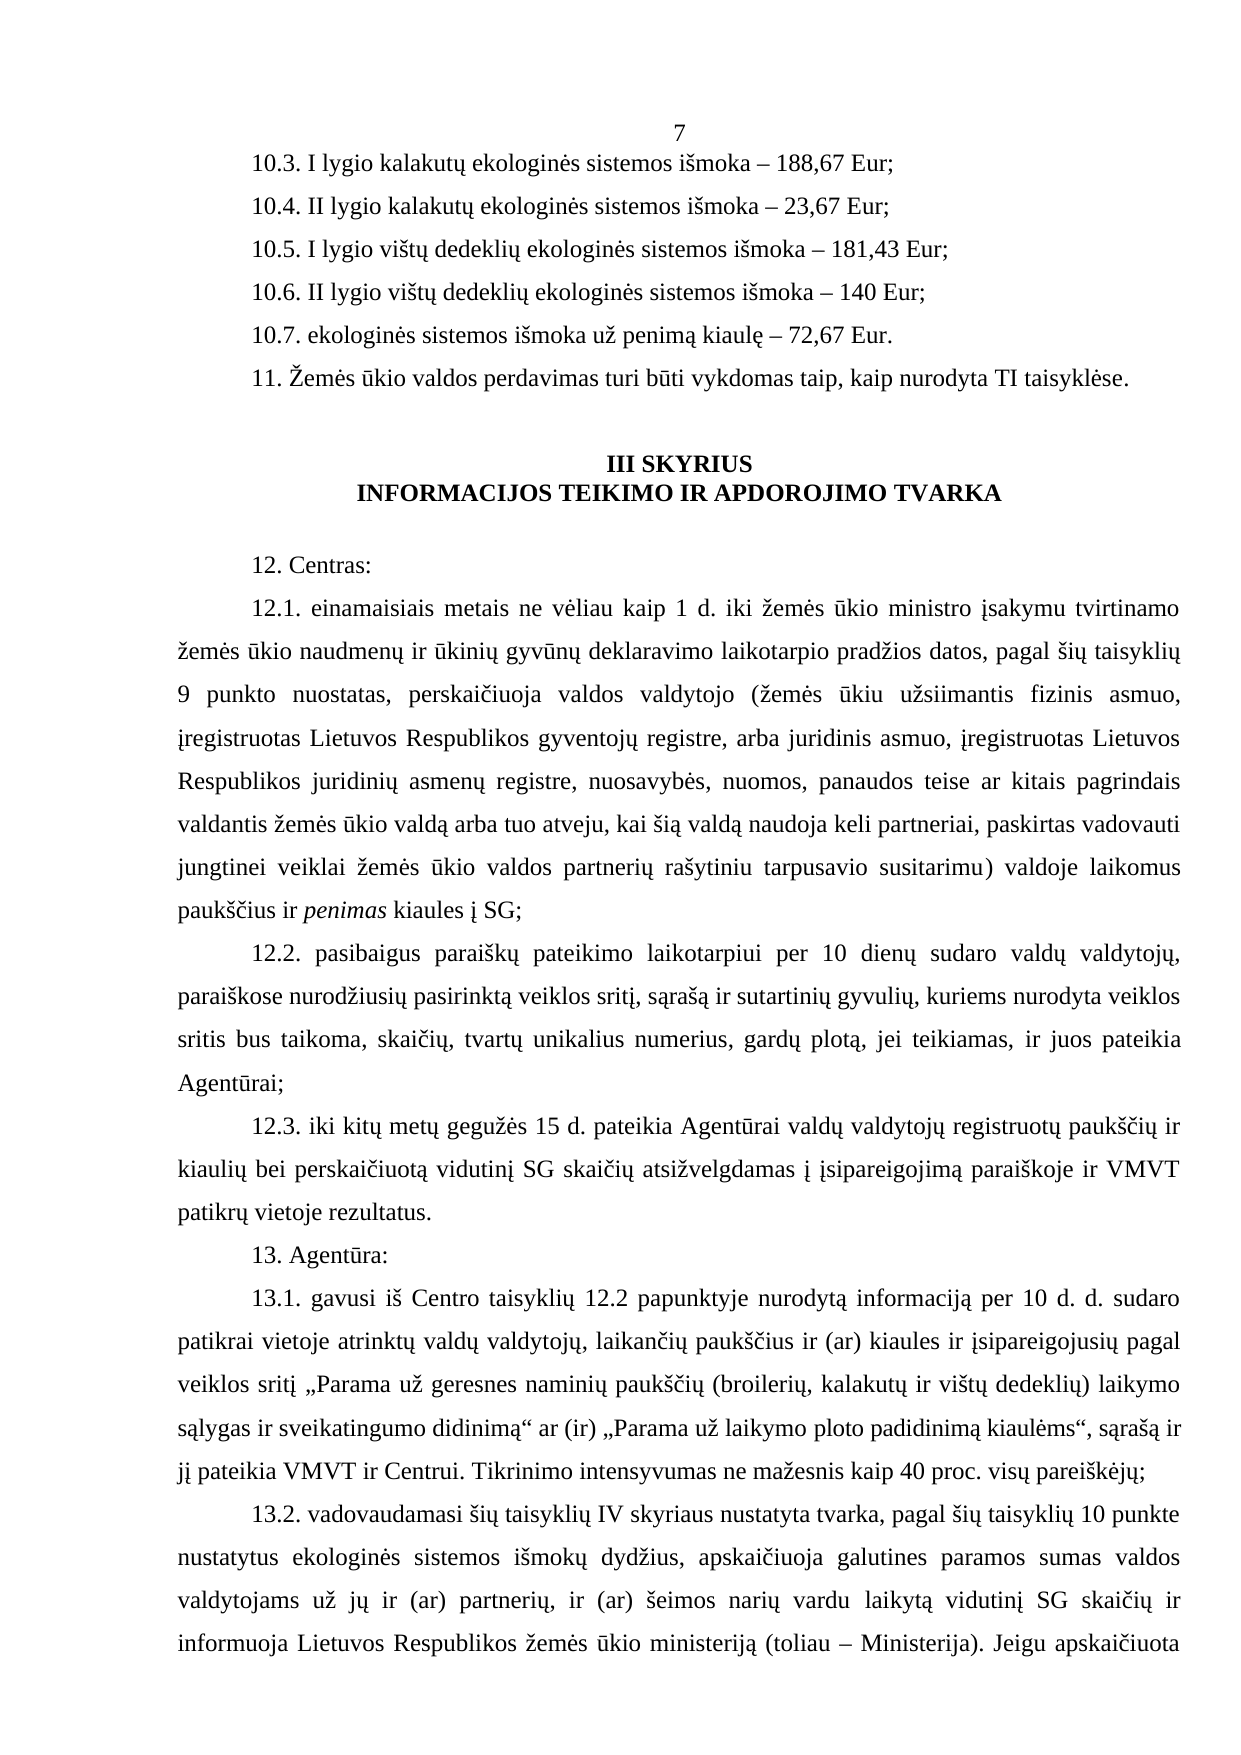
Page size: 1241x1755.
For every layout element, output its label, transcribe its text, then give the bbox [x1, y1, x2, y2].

text 12.3. iki kitų metų gegužės 15 d. pateikia Agentūrai valdų valdytojų registruotų paukščių ir kiaulių bei perskaičiuotą vidutinį SG skaičių atsižvelgdamas į įsipareigojimą paraiškoje ir VMVT patikrų vietoje rezultatus. [177, 1111, 1181, 1226]
text 10.5. I lygio vištų dedeklių ekologinės sistemos išmoka – 181,43 Eur; [177, 234, 1181, 263]
text 10.4. II lygio kalakutų ekologinės sistemos išmoka – 23,67 Eur; [177, 191, 1181, 219]
text 13.1. gavusi iš Centro taisyklių 12.2 papunktyje nurodytą informaciją per 10 d. d. sudaro patikrai vietoje atrinktų valdų valdytojų, laikančių paukščius ir (ar) kiaules ir įsipareigojusių pagal veiklos sritį „Parama už geresnes naminių paukščių (broilerių, kalakutų ir vištų dedeklių) laikymo sąlygas ir sveikatingumo didinimą“ ar (ir) „Parama už laikymo ploto padidinimą kiaulėms“, sąrašą ir jį pateikia VMVT ir Centrui. Tikrinimo intensyvumas ne mažesnis kaip 40 proc. visų pareiškėjų; [177, 1283, 1181, 1484]
text 12.2. pasibaigus paraiškų pateikimo laikotarpiui per 10 dienų sudaro valdų valdytojų, paraiškose nurodžiusių pasirinktą veiklos sritį, sąrašą ir sutartinių gyvulių, kuriems nurodyta veiklos sritis bus taikoma, skaičių, tvartų unikalius numerius, gardų plotą, jei teikiamas, ir juos pateikia Agentūrai; [177, 938, 1181, 1096]
text 12. Centras: [177, 550, 1181, 579]
text 10.3. I lygio kalakutų ekologinės sistemos išmoka – 188,67 Eur; [177, 148, 1181, 176]
text 10.7. ekologinės sistemos išmoka už penimą kiaulę – 72,67 Eur. [177, 320, 1181, 349]
text 10.6. II lygio vištų dedeklių ekologinės sistemos išmoka – 140 Eur; [177, 277, 1181, 306]
text III SKYRIUS [177, 449, 1181, 478]
text 13. Agentūra: [177, 1240, 1181, 1269]
text 13.2. vadovaudamasi šių taisyklių IV skyriaus nustatyta tvarka, pagal šių taisyklių 10 punkte nustatytus ekologinės sistemos išmokų dydžius, apskaičiuoja galutines paramos sumas valdos valdytojams už jų ir (ar) partnerių, ir (ar) šeimos narių vardu laikytą vidutinį SG skaičių ir informuoja Lietuvos Respublikos žemės ūkio ministeriją (toliau – Ministerija). Jeigu apskaičiuota [177, 1499, 1181, 1657]
text 11. Žemės ūkio valdos perdavimas turi būti vykdomas taip, kaip nurodyta TI taisyklėse. [177, 363, 1181, 392]
text 12.1. einamaisiais metais ne vėliau kaip 1 d. iki žemės ūkio ministro įsakymu tvirtinamo žemės ūkio naudmenų ir ūkinių gyvūnų deklaravimo laikotarpio pradžios datos, pagal šių taisyklių 9 punkto nuostatas, perskaičiuoja valdos valdytojo (žemės ūkiu užsiimantis fizinis asmuo, įregistruotas Lietuvos Respublikos gyventojų registre, arba juridinis asmuo, įregistruotas Lietuvos Respublikos juridinių asmenų registre, nuosavybės, nuomos, panaudos teise ar kitais pagrindais valdantis žemės ūkio valdą arba tuo atveju, kai šią valdą naudoja keli partneriai, paskirtas vadovauti jungtinei veiklai žemės ūkio valdos partnerių rašytiniu tarpusavio susitarimu) valdoje laikomus paukščius ir penimas kiaules į SG; [177, 593, 1181, 924]
text INFORMACIJOS teikimo IR APDOROJIMO TVARKA [177, 478, 1181, 507]
